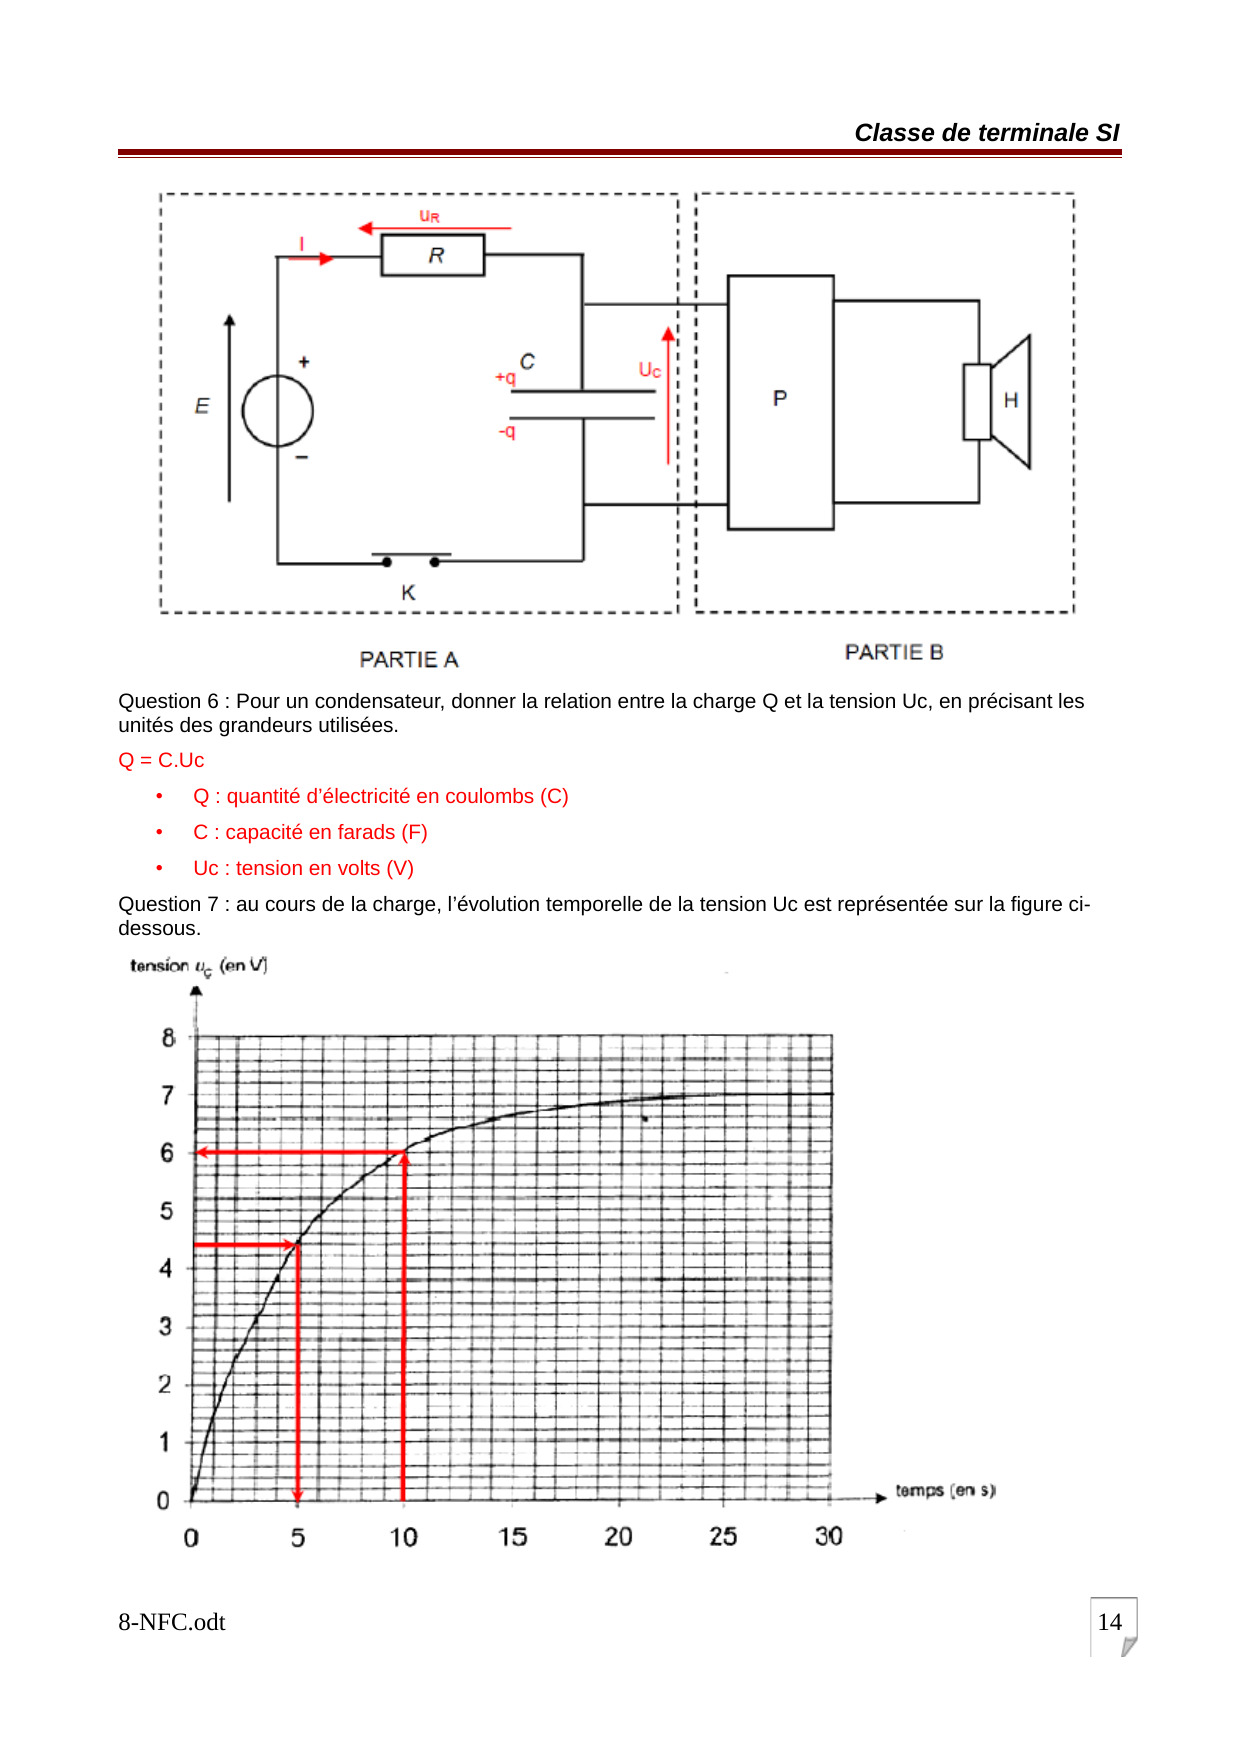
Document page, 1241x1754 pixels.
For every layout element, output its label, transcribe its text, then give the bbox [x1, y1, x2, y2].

list C : capacité en farads (F) [156, 820, 1122, 844]
list Uc : tension en volts (V) [156, 856, 1122, 880]
picture [118, 951, 1006, 1553]
text Q = C.Uc [118, 748, 1122, 772]
text Question 7 : au cours de la charge, l’évolution temporelle de la tension Uc est représentée sur la figure ci-dessous. [118, 892, 1122, 939]
text Question 6 : Pour un condensateur, donner la relation entre la charge Q et la tension Uc, en précisant les unités des grandeurs utilisées. [118, 689, 1122, 737]
picture [156, 187, 1084, 677]
list Q : quantité d’électricité en coulombs (C) [156, 784, 1122, 808]
